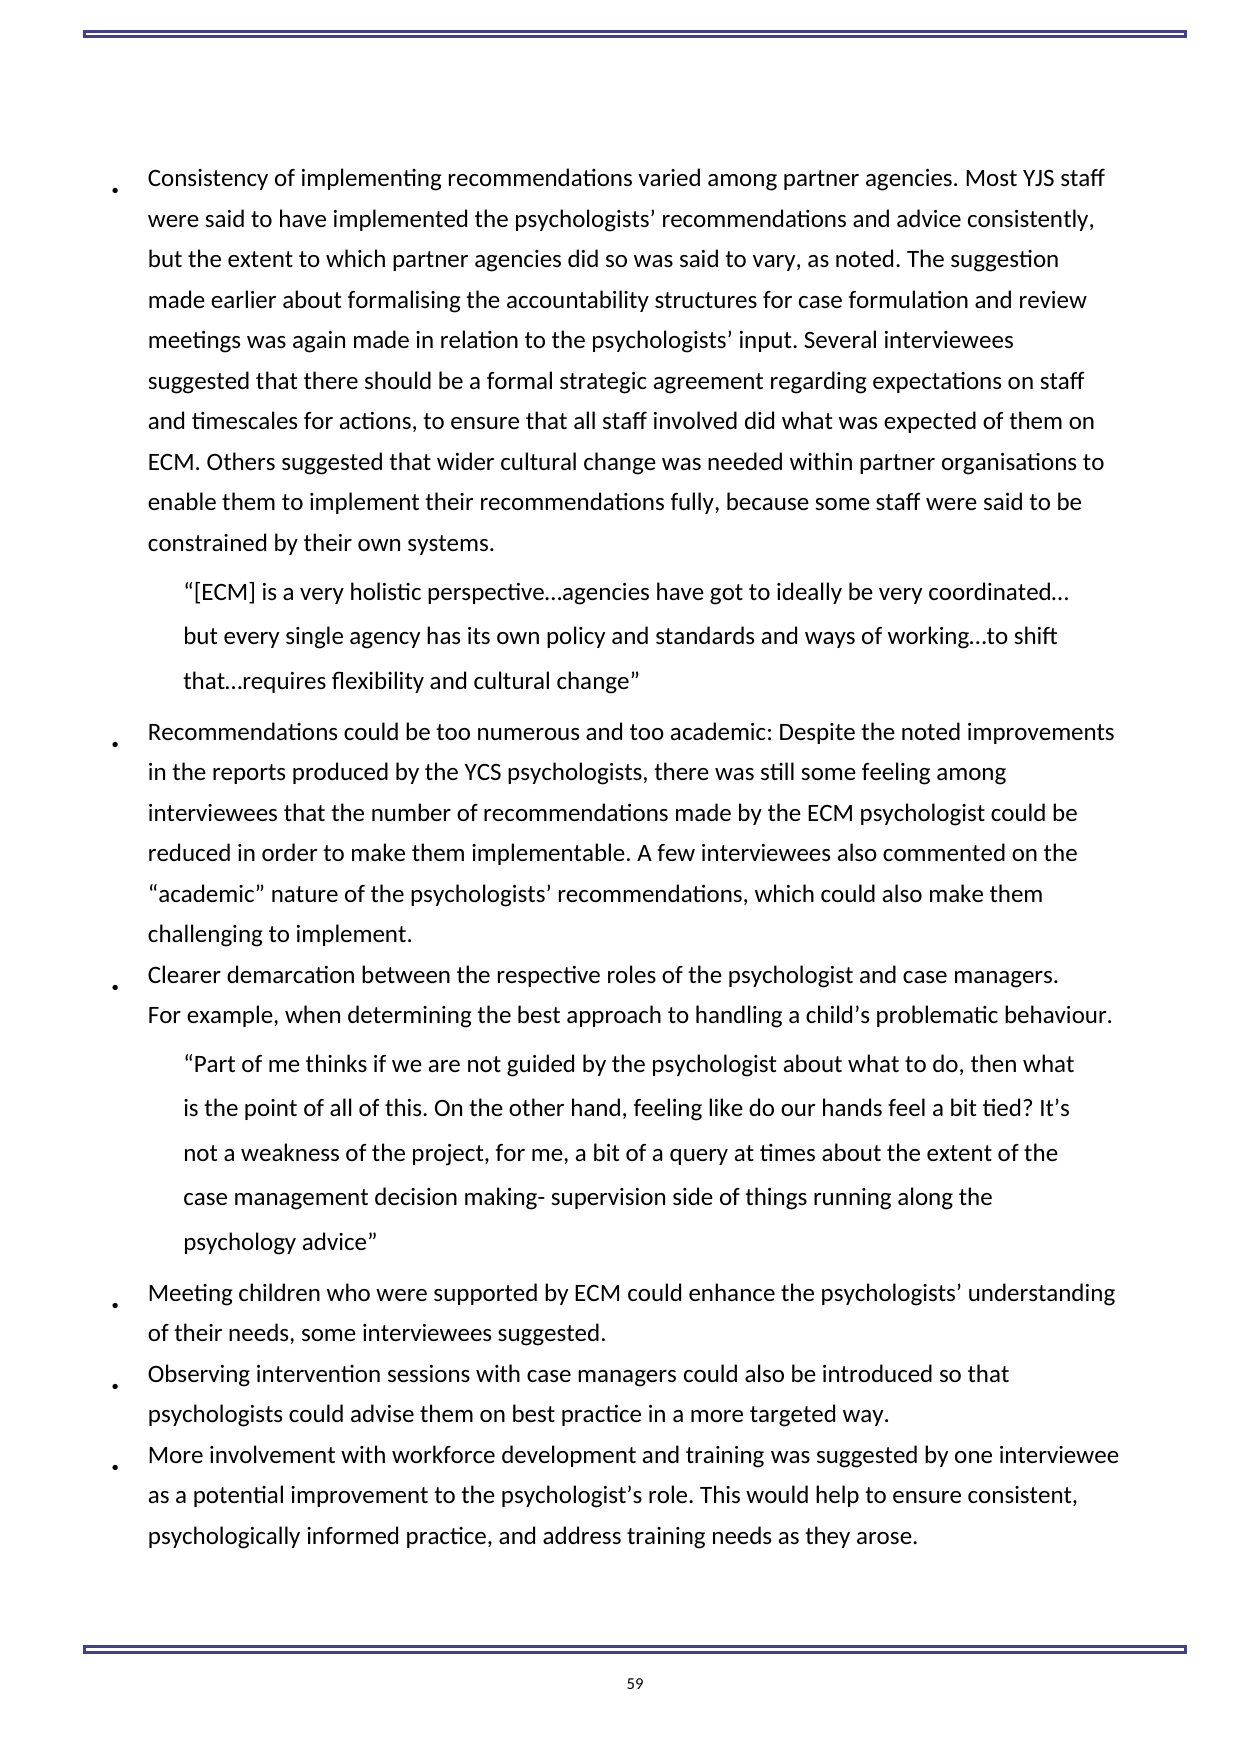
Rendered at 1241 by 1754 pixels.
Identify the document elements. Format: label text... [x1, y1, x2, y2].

list More involvement with workforce development and training was suggested by one interviewee as a potential improvement to the psychologist’s role. This would help to ensure consistent, psychologically informed practice, and address training needs as they arose. [112, 1439, 1122, 1560]
list Clearer demarcation between the respective roles of the psychologist and case managers. For example, when determining the best approach to handling a child’s problematic behaviour. [112, 959, 1122, 1040]
list Recommendations could be too numerous and too academic: Despite the noted improvements in the reports produced by the YCS psychologists, there was still some feeling among interviewees that the number of recommendations made by the ECM psychologist could be reduced in order to make them implementable. A few interviewees also commented on the “academic” nature of the psychologists’ recommendations, which could also make them challenging to implement. [112, 716, 1122, 959]
list Observing intervention sessions with case managers could also be introduced so that psychologists could advise them on best practice in a more targeted way. [112, 1358, 1122, 1439]
text “[ECM] is a very holistic perspective…agencies have got to ideally be very coordinated…but every single agency has its own policy and standards and ways of working…to shift that…requires flexibility and cultural change” [183, 576, 1087, 705]
list Consistency of implementing recommendations varied among partner agencies. Most YJS staff were said to have implemented the psychologists’ recommendations and advice consistently, but the extent to which partner agencies did so was said to vary, as noted. The suggestion made earlier about formalising the accountability structures for case formulation and review meetings was again made in relation to the psychologists’ input. Several interviewees suggested that there should be a formal strategic agreement regarding expectations on staff and timescales for actions, to ensure that all staff involved did what was expected of them on ECM. Others suggested that wider cultural change was needed within partner organisations to enable them to implement their recommendations fully, because some staff were said to be constrained by their own systems. [112, 162, 1122, 568]
list Meeting children who were supported by ECM could enhance the psychologists’ understanding of their needs, some interviewees suggested. [112, 1277, 1122, 1358]
text “Part of me thinks if we are not guided by the psychologist about what to do, then what is the point of all of this. On the other hand, feeling like do our hands feel a bit tied? It’s not a weakness of the project, for me, a bit of a query at times about the extent of the case management decision making- supervision side of things running along the psychology advice” [183, 1048, 1087, 1267]
